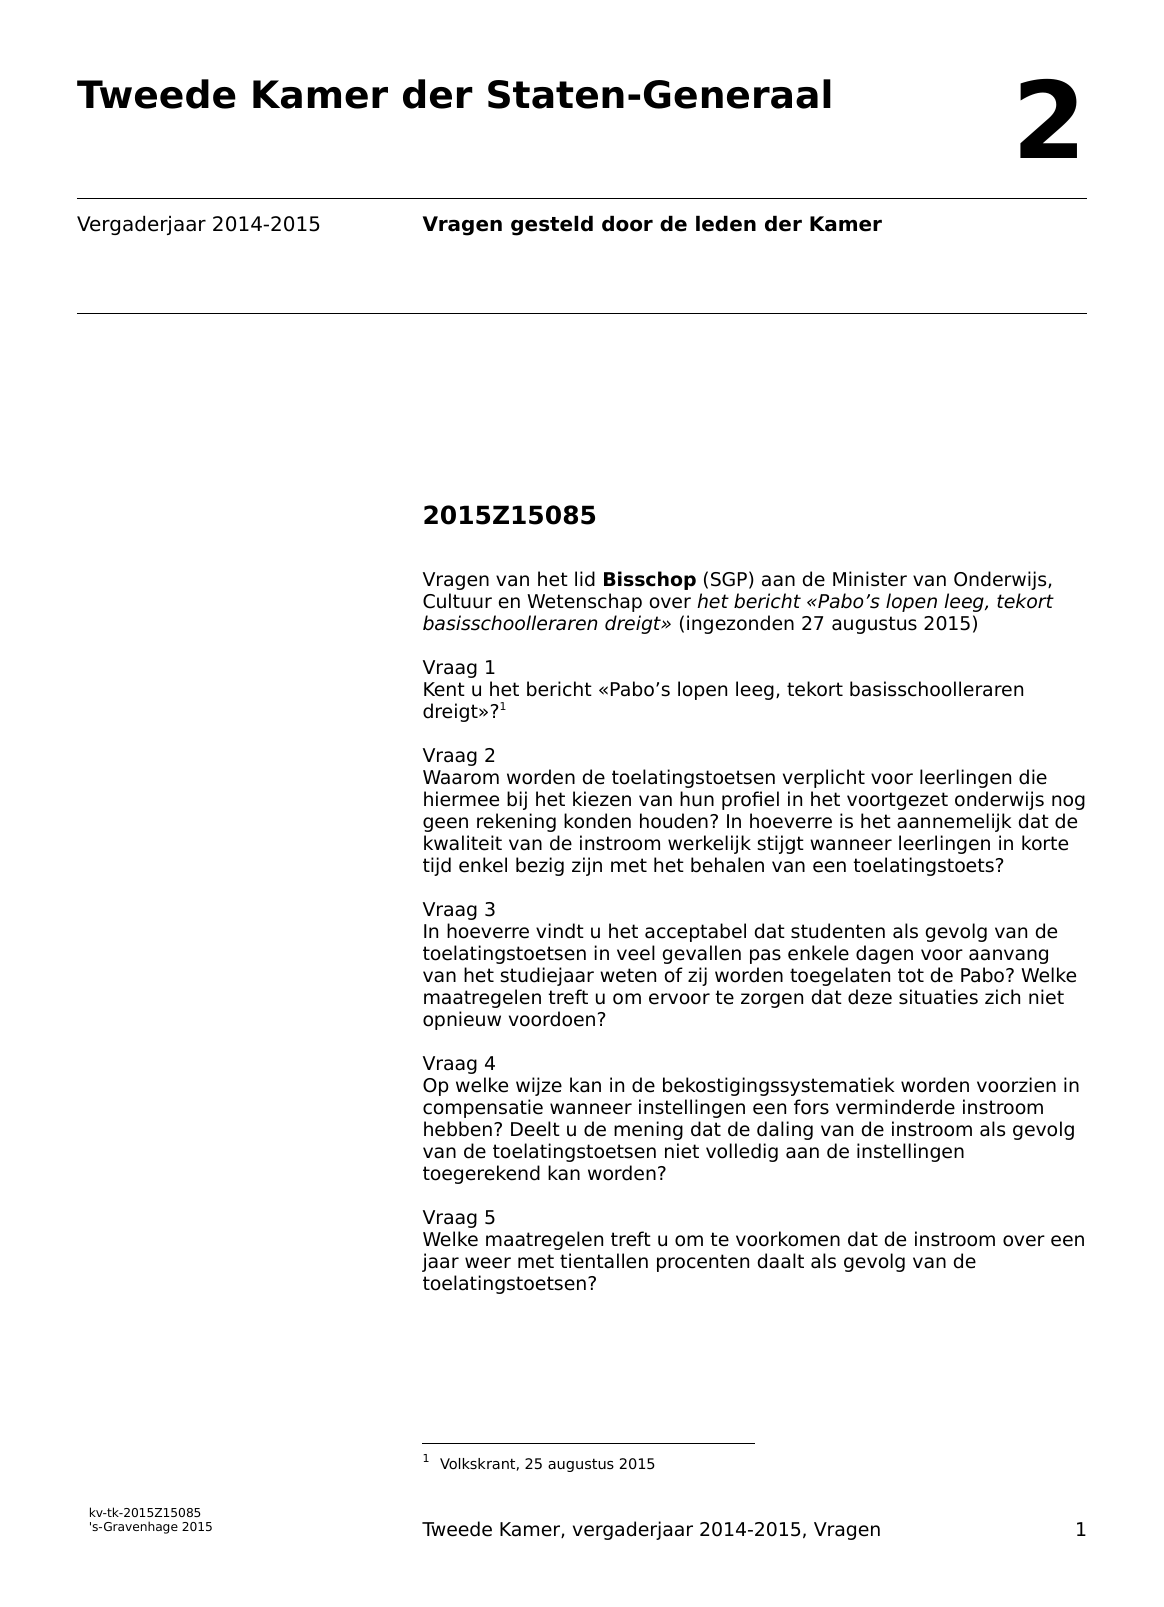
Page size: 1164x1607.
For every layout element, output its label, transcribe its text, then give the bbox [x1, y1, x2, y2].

text Waarom worden de toelatingstoetsen verplicht voor leerlingen die hiermee bij het kiezen van hun profiel in het voortgezet onderwijs nog geen rekening konden houden? In hoeverre is het aannemelijk dat de kwaliteit van de instroom werkelijk stijgt wanneer leerlingen in korte tijd enkel bezig zijn met het behalen van een toelatingstoets? [422, 767, 1087, 877]
text Vraag 1 [422, 657, 1087, 679]
text Vraag 3 [422, 899, 1087, 921]
text 2015Z15085 [422, 501, 1087, 531]
table_cell Vragen gesteld door de leden der Kamer [422, 199, 1087, 313]
text Volkskrant, 25 augustus 2015 [422, 1452, 1087, 1474]
text Vraag 2 [422, 745, 1087, 767]
text In hoeverre vindt u het acceptabel dat studenten als gevolg van de toelatingstoetsen in veel gevallen pas enkele dagen voor aanvang van het studiejaar weten of zij worden toegelaten tot de Pabo? Welke maatregelen treft u om ervoor te zorgen dat deze situaties zich niet opnieuw voordoen? [422, 921, 1087, 1031]
table_cell Vergaderjaar 2014-2015 [77, 199, 422, 313]
text Kent u het bericht «Pabo’s lopen leeg, tekort basisschoolleraren dreigt»? [422, 679, 1087, 723]
text Welke maatregelen treft u om te voorkomen dat de instroom over een jaar weer met tientallen procenten daalt als gevolg van de toelatingstoetsen? [422, 1229, 1087, 1295]
table_header Tweede Kamer der Staten-Generaal [77, 59, 886, 198]
table_header 2 [886, 59, 1087, 198]
text 's-Gravenhage 2015 [88, 1520, 323, 1534]
text Vraag 5 [422, 1207, 1087, 1229]
text Op welke wijze kan in de bekostigingssystematiek worden voorzien in compensatie wanneer instellingen een fors verminderde instroom hebben? Deelt u de mening dat de daling van de instroom als gevolg van de toelatingstoetsen niet volledig aan de instellingen toegerekend kan worden? [422, 1075, 1087, 1185]
text Vragen van het lid Bisschop (SGP) aan de Minister van Onderwijs, Cultuur en Wetenschap over het bericht «Pabo’s lopen leeg, tekort basisschoolleraren dreigt» (ingezonden 27 augustus 2015) [422, 569, 1087, 635]
text Vraag 4 [422, 1053, 1087, 1075]
text kv-tk-2015Z15085 [88, 1506, 323, 1520]
